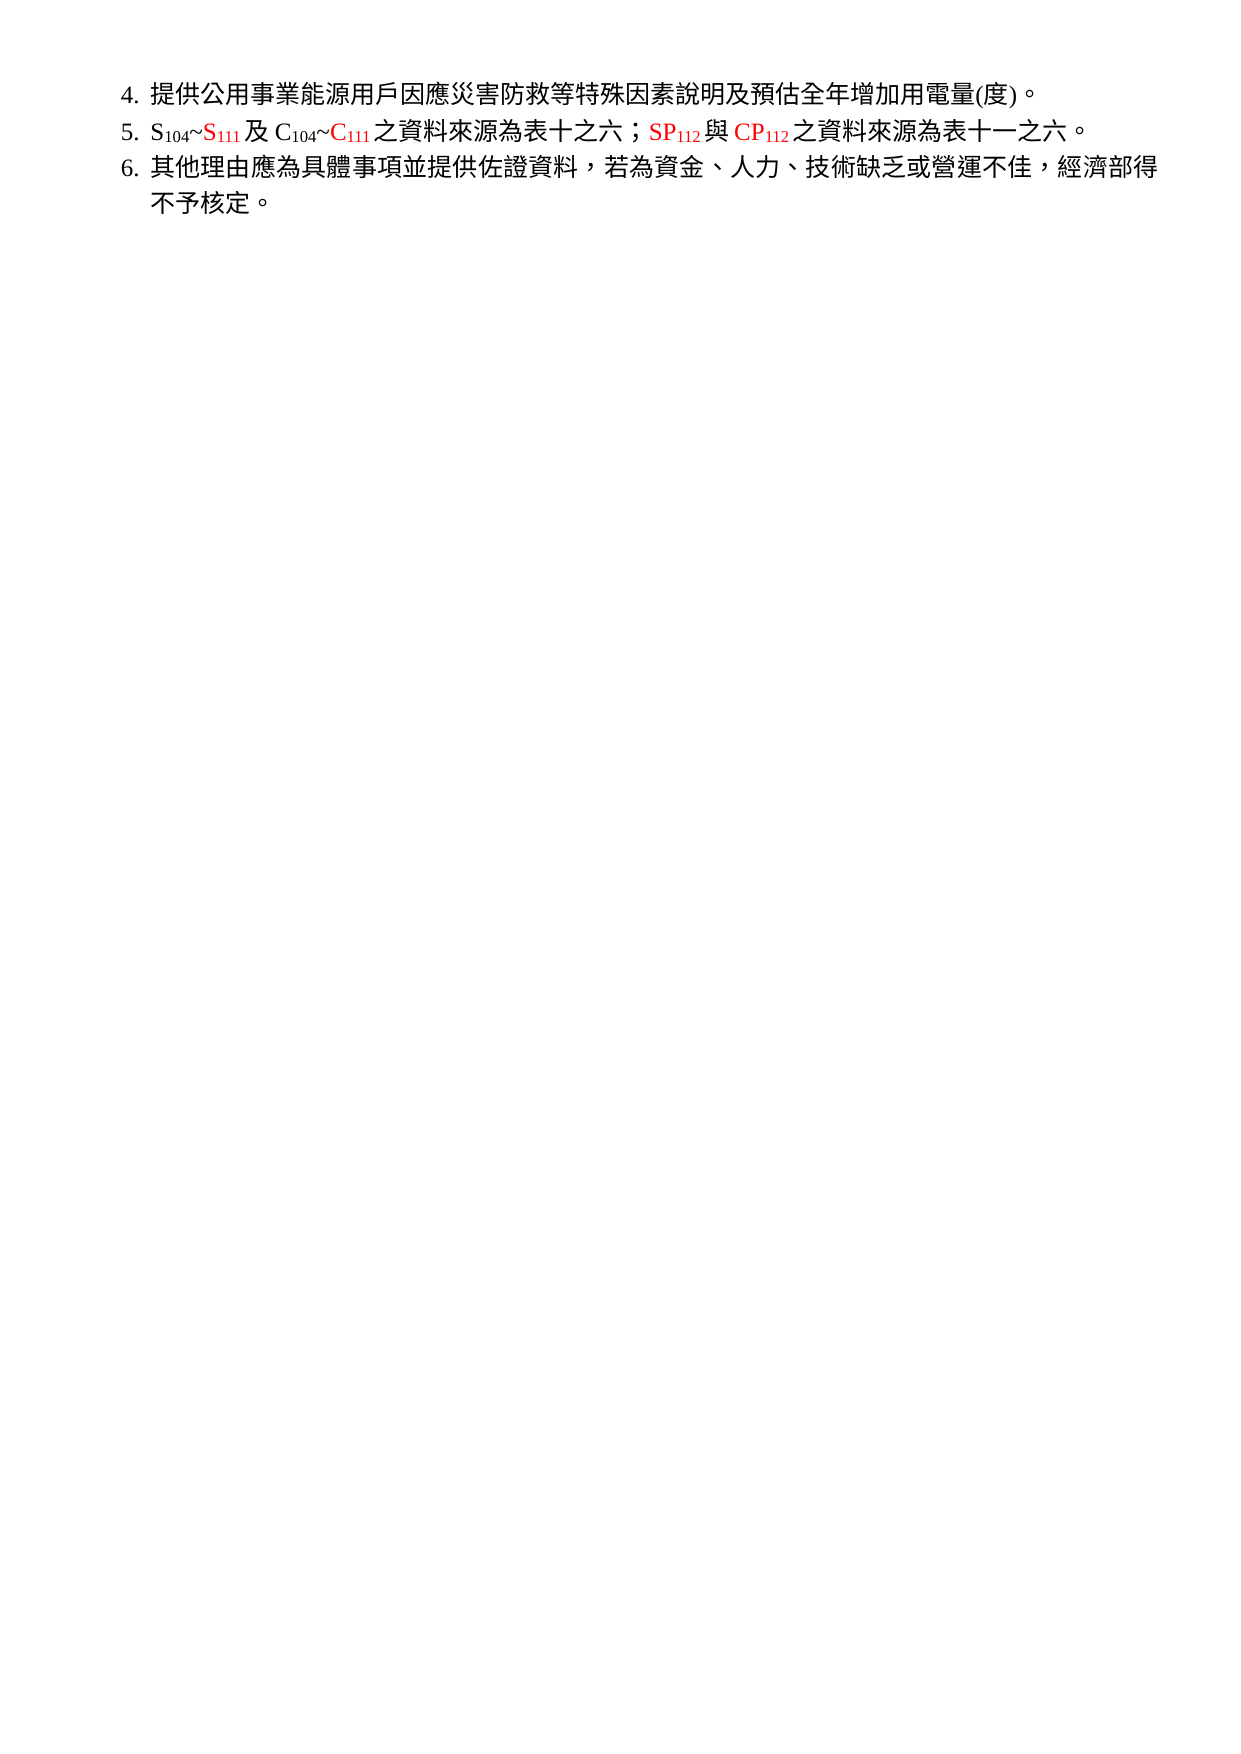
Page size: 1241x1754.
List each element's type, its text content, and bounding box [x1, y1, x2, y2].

list S104~S111 及C104~C111之資料來源為表十之六；SP112與CP112之資料來源為表十一之六。 [121, 111, 1158, 147]
list 提供公用事業能源用戶因應災害防救等特殊因素說明及預估全年增加用電量(度)。 [121, 75, 1158, 111]
list 其他理由應為具體事項並提供佐證資料，若為資金、人力、技術缺乏或營運不佳，經濟部得不予核定。 [121, 147, 1158, 220]
